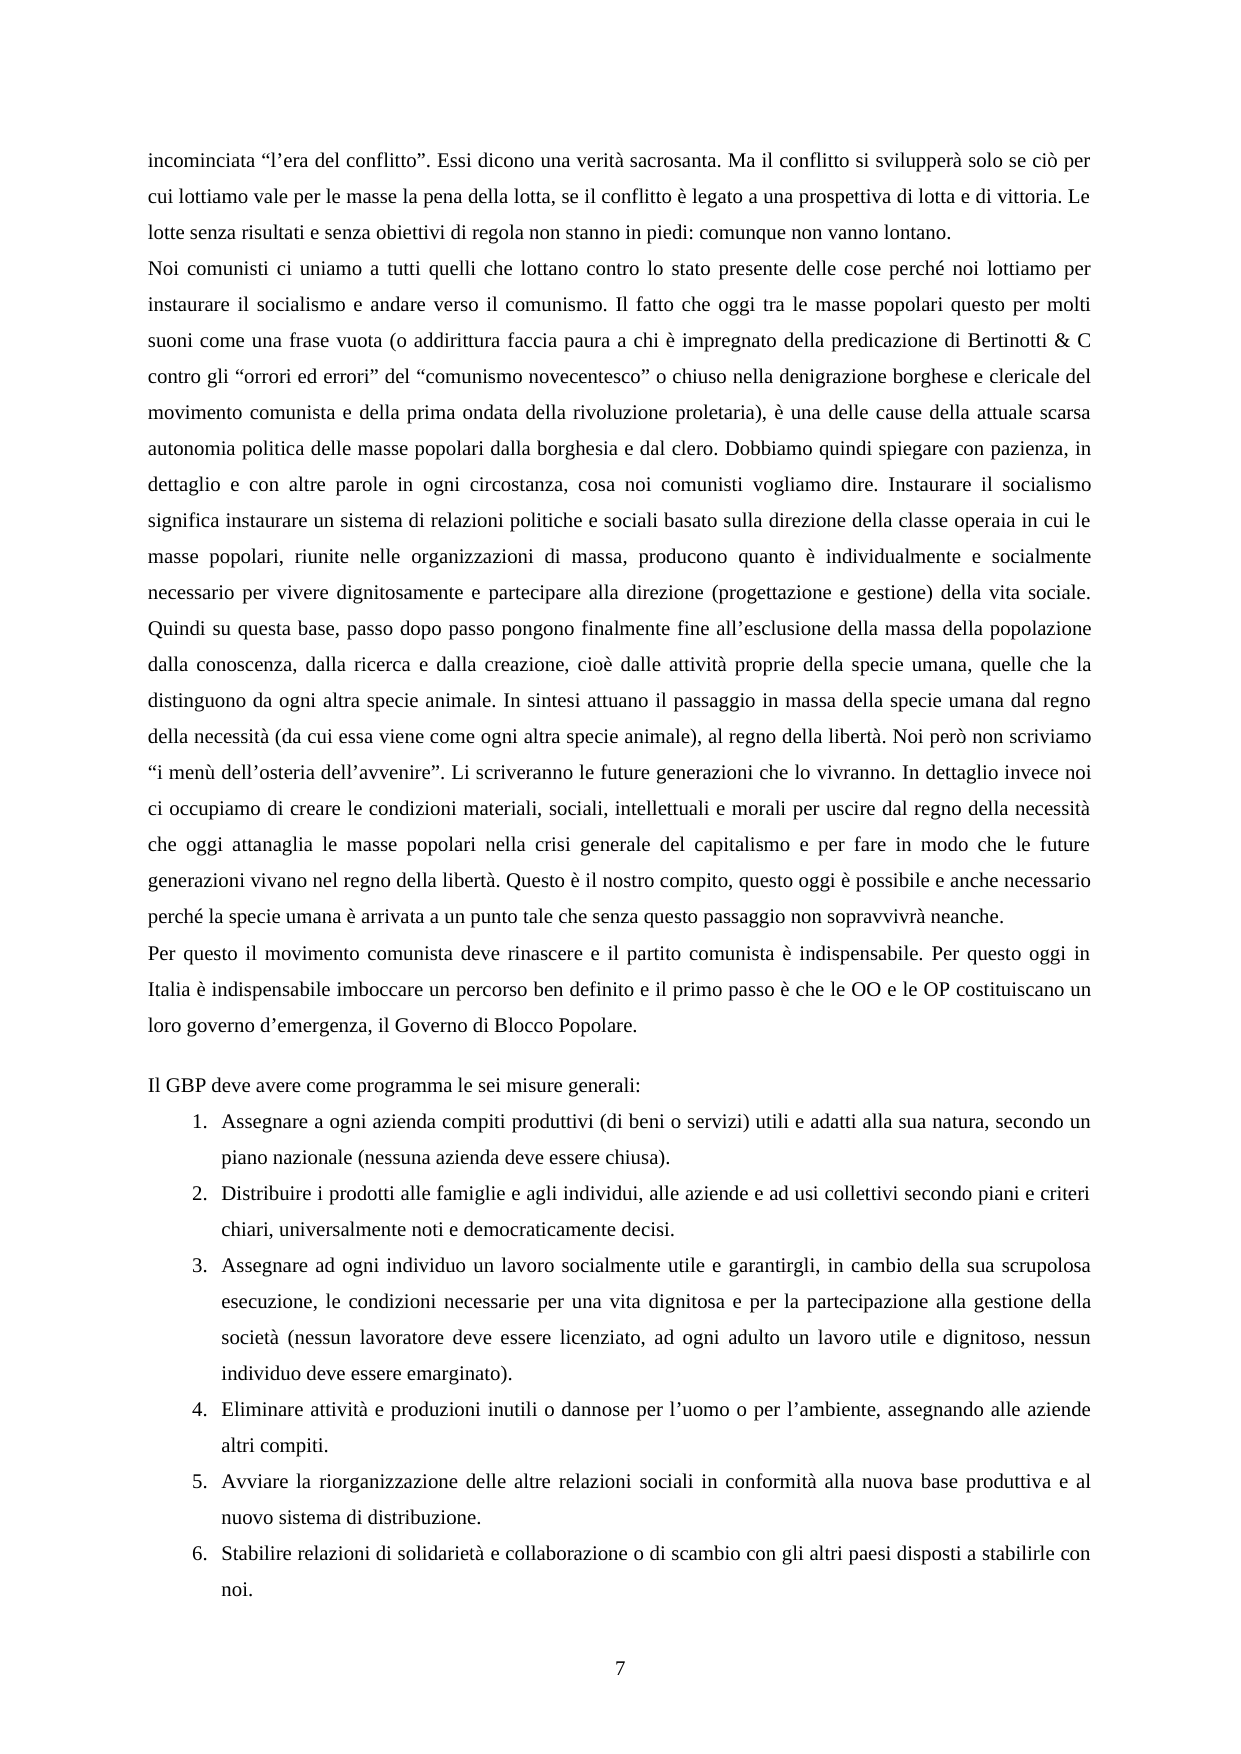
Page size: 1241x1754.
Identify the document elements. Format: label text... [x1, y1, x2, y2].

text incominciata “l’era del conflitto”. Essi dicono una verità sacrosanta. Ma il conflitto si svilupperà solo se ciò per cui lottiamo vale per le masse la pena della lotta, se il conflitto è legato a una prospettiva di lotta e di vittoria. Le lotte senza risultati e senza obiettivi di regola non stanno in piedi: comunque non vanno lontano. [148, 148, 1092, 244]
text Per questo il movimento comunista deve rinascere e il partito comunista è indispensabile. Per questo oggi in Italia è indispensabile imboccare un percorso ben definito e il primo passo è che le OO e le OP costituiscano un loro governo d’emergenza, il Governo di Blocco Popolare. [148, 941, 1092, 1037]
list Assegnare ad ogni individuo un lavoro socialmente utile e garantirgli, in cambio della sua scrupolosa esecuzione, le condizioni necessarie per una vita dignitosa e per la partecipazione alla gestione della società (nessun lavoratore deve essere licenziato, ad ogni adulto un lavoro utile e dignitoso, nessun individuo deve essere emarginato). [192, 1253, 1092, 1385]
list Assegnare a ogni azienda compiti produttivi (di beni o servizi) utili e adatti alla sua natura, secondo un piano nazionale (nessuna azienda deve essere chiusa). [192, 1109, 1092, 1169]
list Stabilire relazioni di solidarietà e collaborazione o di scambio con gli altri paesi disposti a stabilirle con noi. [192, 1541, 1092, 1601]
text Il GBP deve avere come programma le sei misure generali: [148, 1073, 1092, 1097]
list Avviare la riorganizzazione delle altre relazioni sociali in conformità alla nuova base produttiva e al nuovo sistema di distribuzione. [192, 1469, 1092, 1529]
list Distribuire i prodotti alle famiglie e agli individui, alle aziende e ad usi collettivi secondo piani e criteri chiari, universalmente noti e democraticamente decisi. [192, 1181, 1092, 1241]
text Noi comunisti ci uniamo a tutti quelli che lottano contro lo stato presente delle cose perché noi lottiamo per instaurare il socialismo e andare verso il comunismo. Il fatto che oggi tra le masse popolari questo per molti suoni come una frase vuota (o addirittura faccia paura a chi è impregnato della predicazione di Bertinotti & C contro gli “orrori ed errori” del “comunismo novecentesco” o chiuso nella denigrazione borghese e clericale del movimento comunista e della prima ondata della rivoluzione proletaria), è una delle cause della attuale scarsa autonomia politica delle masse popolari dalla borghesia e dal clero. Dobbiamo quindi spiegare con pazienza, in dettaglio e con altre parole in ogni circostanza, cosa noi comunisti vogliamo dire. Instaurare il socialismo significa instaurare un sistema di relazioni politiche e sociali basato sulla direzione della classe operaia in cui le masse popolari, riunite nelle organizzazioni di massa, producono quanto è individualmente e socialmente necessario per vivere dignitosamente e partecipare alla direzione (progettazione e gestione) della vita sociale. Quindi su questa base, passo dopo passo pongono finalmente fine all’esclusione della massa della popolazione dalla conoscenza, dalla ricerca e dalla creazione, cioè dalle attività proprie della specie umana, quelle che la distinguono da ogni altra specie animale. In sintesi attuano il passaggio in massa della specie umana dal regno della necessità (da cui essa viene come ogni altra specie animale), al regno della libertà. Noi però non scriviamo “i menù dell’osteria dell’avvenire”. Li scriveranno le future generazioni che lo vivranno. In dettaglio invece noi ci occupiamo di creare le condizioni materiali, sociali, intellettuali e morali per uscire dal regno della necessità che oggi attanaglia le masse popolari nella crisi generale del capitalismo e per fare in modo che le future generazioni vivano nel regno della libertà. Questo è il nostro compito, questo oggi è possibile e anche necessario perché la specie umana è arrivata a un punto tale che senza questo passaggio non sopravvivrà neanche. [148, 256, 1092, 928]
list Eliminare attività e produzioni inutili o dannose per l’uomo o per l’ambiente, assegnando alle aziende altri compiti. [192, 1397, 1092, 1457]
